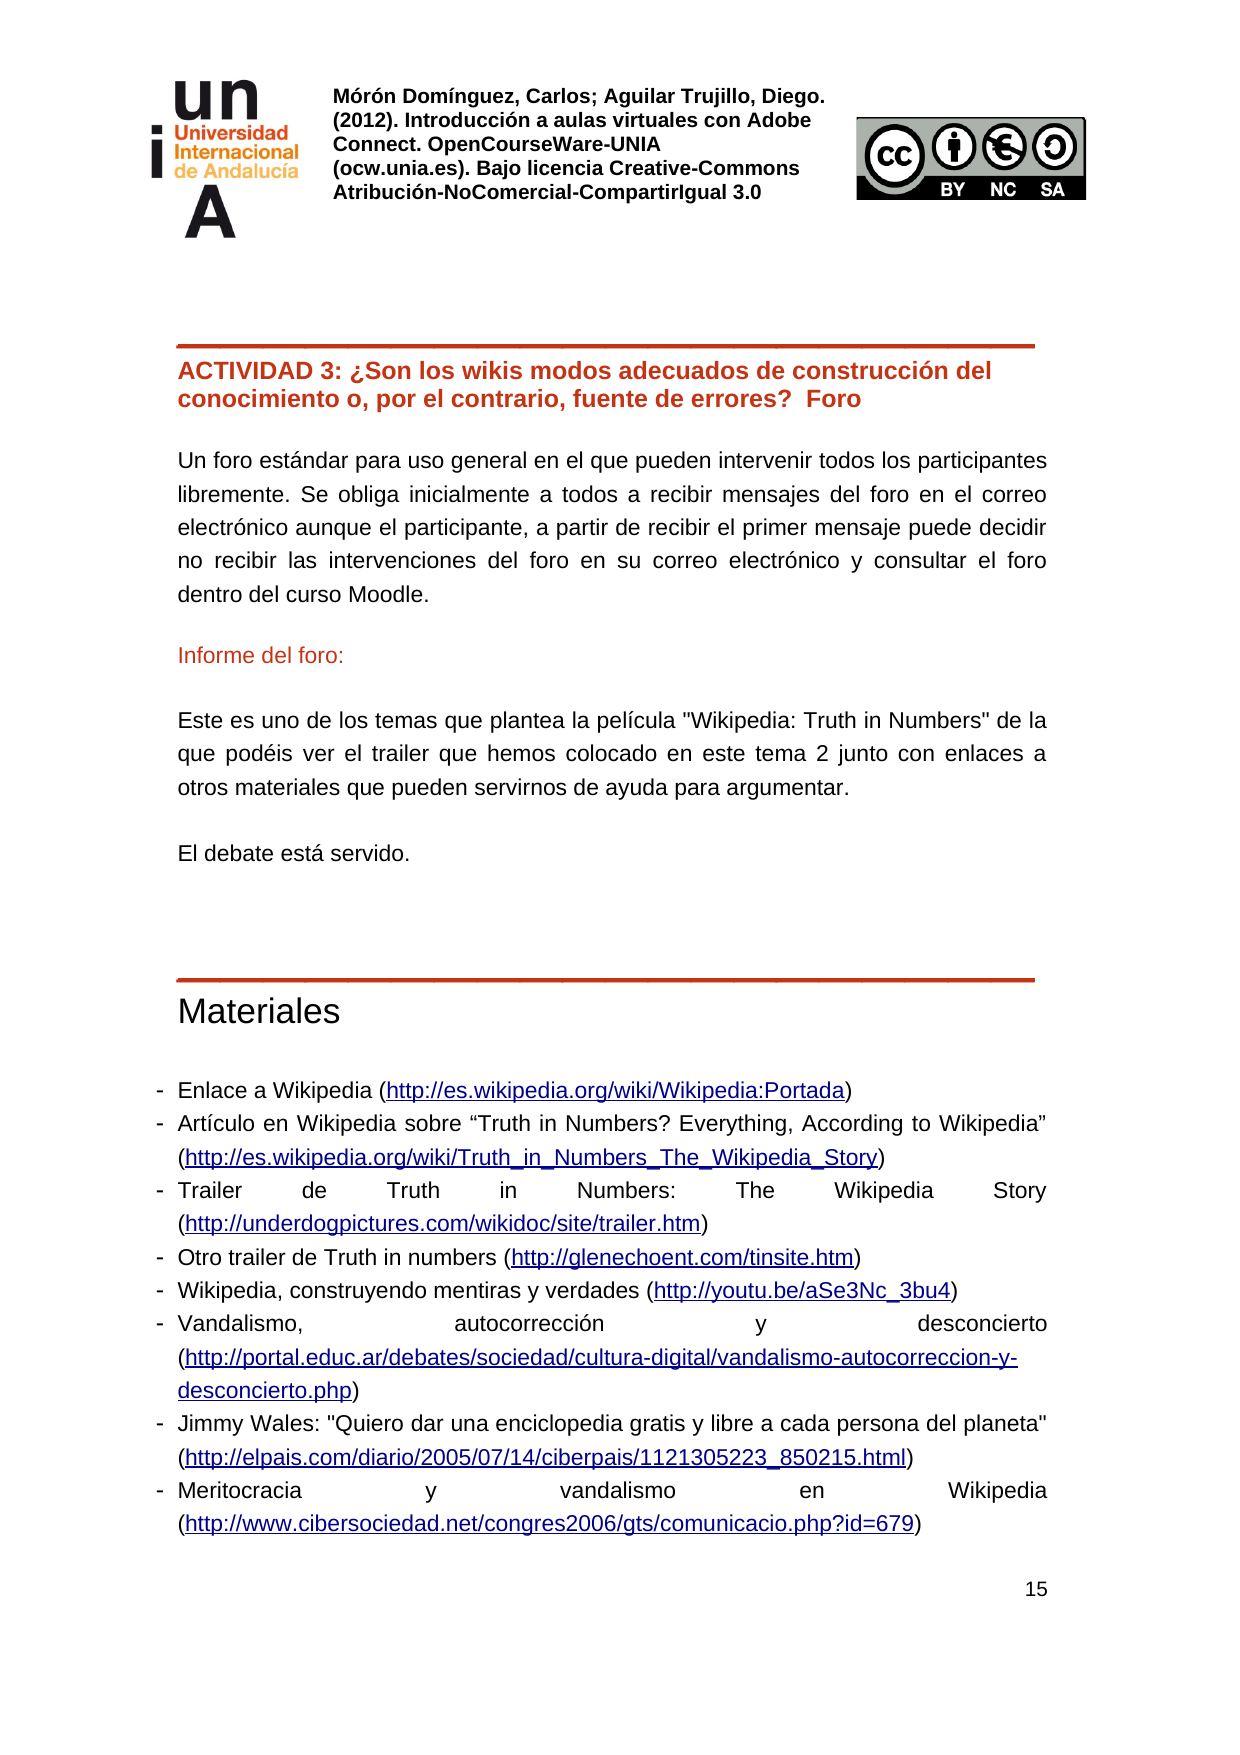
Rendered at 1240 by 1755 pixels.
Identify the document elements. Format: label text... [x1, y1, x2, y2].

text ACTIVIDAD 3: ¿Son los wikis modos adecuados de construcción del conocimiento o, por el contrario, fuente de errores? Foro [177, 356, 1048, 413]
list Otro trailer de Truth in numbers (http://glenechoent.com/tinsite.htm) [156, 1238, 1048, 1272]
list Wikipedia, construyendo mentiras y verdades (http://youtu.be/aSe3Nc_3bu4) [156, 1272, 1048, 1305]
text Este es uno de los temas que plantea la película "Wikipedia: Truth in Numbers" de la que podéis ver el trailer que hemos colocado en este tema 2 junto con enlaces a otros materiales que pueden servirnos de ayuda para argumentar. [177, 702, 1048, 802]
text ____________________ [177, 267, 1048, 356]
text Informe del foro: [177, 642, 1048, 668]
list Jimmy Wales: "Quiero dar una enciclopedia gratis y libre a cada persona del planeta" (http://elpais.com/diario/2005/07/14/ciberpais/1121305223_850215.html) [156, 1405, 1048, 1472]
text Materiales [177, 990, 1048, 1031]
list Artículo en Wikipedia sobre “Truth in Numbers? Everything, According to Wikipedia” (http://es.wikipedia.org/wiki/Truth_in_Numbers_The_Wikipedia_Story) [156, 1105, 1048, 1172]
text Un foro estándar para uso general en el que pueden intervenir todos los participantes libremente. Se obliga inicialmente a todos a recibir mensajes del foro en el correo electrónico aunque el participante, a partir de recibir el primer mensaje puede decidir no recibir las intervenciones del foro en su correo electrónico y consultar el foro dentro del curso Moodle. [177, 442, 1048, 609]
list Trailer de Truth in Numbers: The Wikipedia Story (http://underdogpictures.com/wikidoc/site/trailer.htm) [156, 1172, 1048, 1238]
list Vandalismo, autocorrección y desconcierto (http://portal.educ.ar/debates/sociedad/cultura-digital/vandalismo-autocorreccion-y-desconcierto.php) [156, 1305, 1048, 1405]
text El debate está servido. [177, 835, 1048, 868]
list Meritocracia y vandalismo en Wikipedia (http://www.cibersociedad.net/congres2006/gts/comunicacio.php?id=679) [156, 1472, 1048, 1538]
text ____________________ [177, 902, 1048, 990]
list Enlace a Wikipedia (http://es.wikipedia.org/wiki/Wikipedia:Portada) [156, 1072, 1048, 1105]
